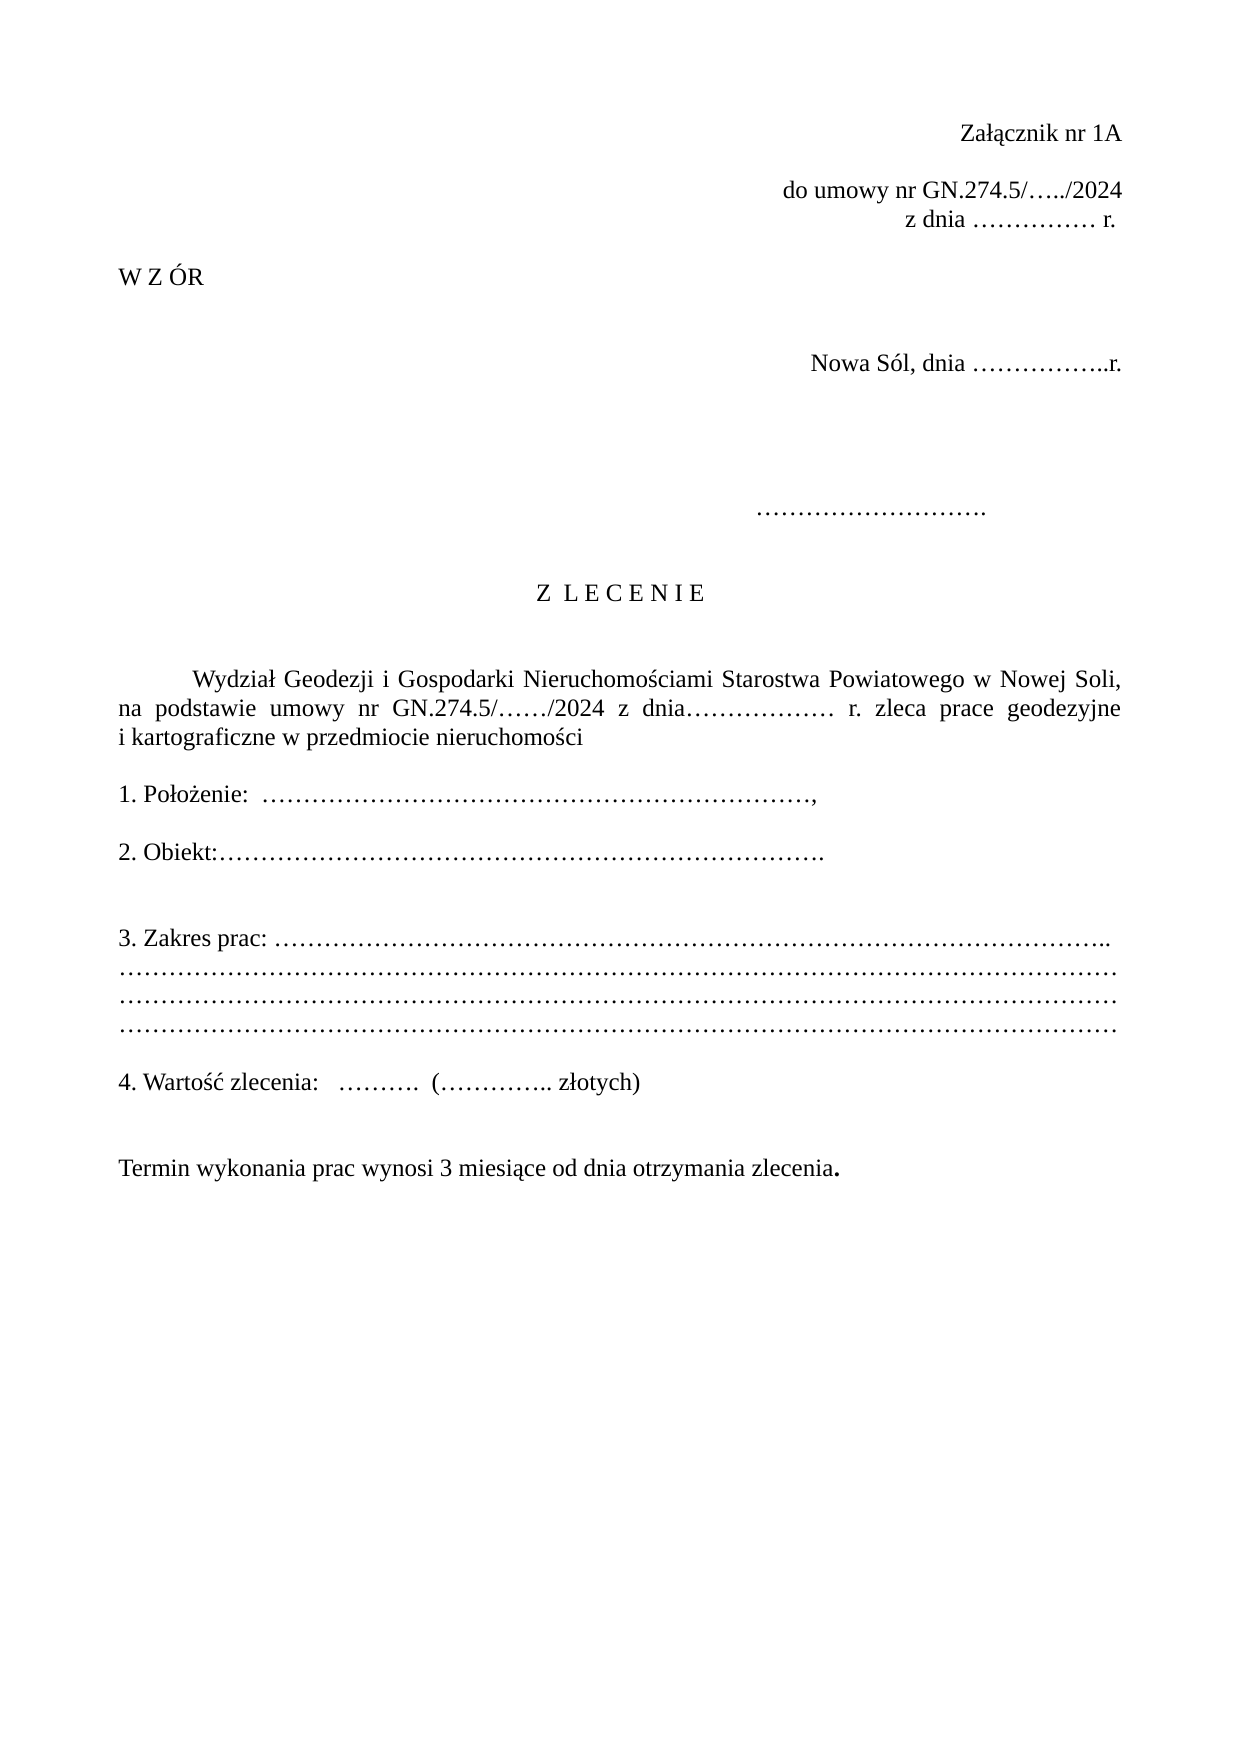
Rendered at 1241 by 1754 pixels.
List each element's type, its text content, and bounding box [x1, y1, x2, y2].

text 2. Obiekt:………………………………………………………………. [118, 837, 1122, 866]
text do umowy nr GN.274.5/…../2024 [118, 176, 1122, 204]
text Z L E C E N I E [118, 578, 1122, 607]
text 1. Położenie: …………………………………………………………, [118, 779, 1122, 808]
text Nowa Sól, dnia ……………..r. [118, 348, 1122, 377]
text Załącznik nr 1A [118, 118, 1122, 147]
text ………………………. [118, 492, 1122, 549]
text Termin wykonania prac wynosi 3 miesiące od dnia otrzymania zlecenia. [118, 1153, 1122, 1182]
text 3. Zakres prac: ……………………………………………………………………………………….. [118, 923, 1122, 952]
text Wydział Geodezji i Gospodarki Nieruchomościami Starostwa Powiatowego w Nowej Soli, na podstawie umowy nr GN.274.5/……/2024 z dnia……………… r. zleca prace geodezyjne i kartograficzne w przedmiocie nieruchomości [118, 664, 1122, 751]
text z dnia …………… r. [118, 204, 1122, 233]
text W Z ÓR [118, 262, 1122, 291]
text 4. Wartość zlecenia: ………. (………….. złotych) [118, 1067, 1122, 1096]
text ……………………………………………………………………………………………………………………………………………………………………………………………………………………………………………………………………………………………………………………………… [118, 952, 1122, 1038]
